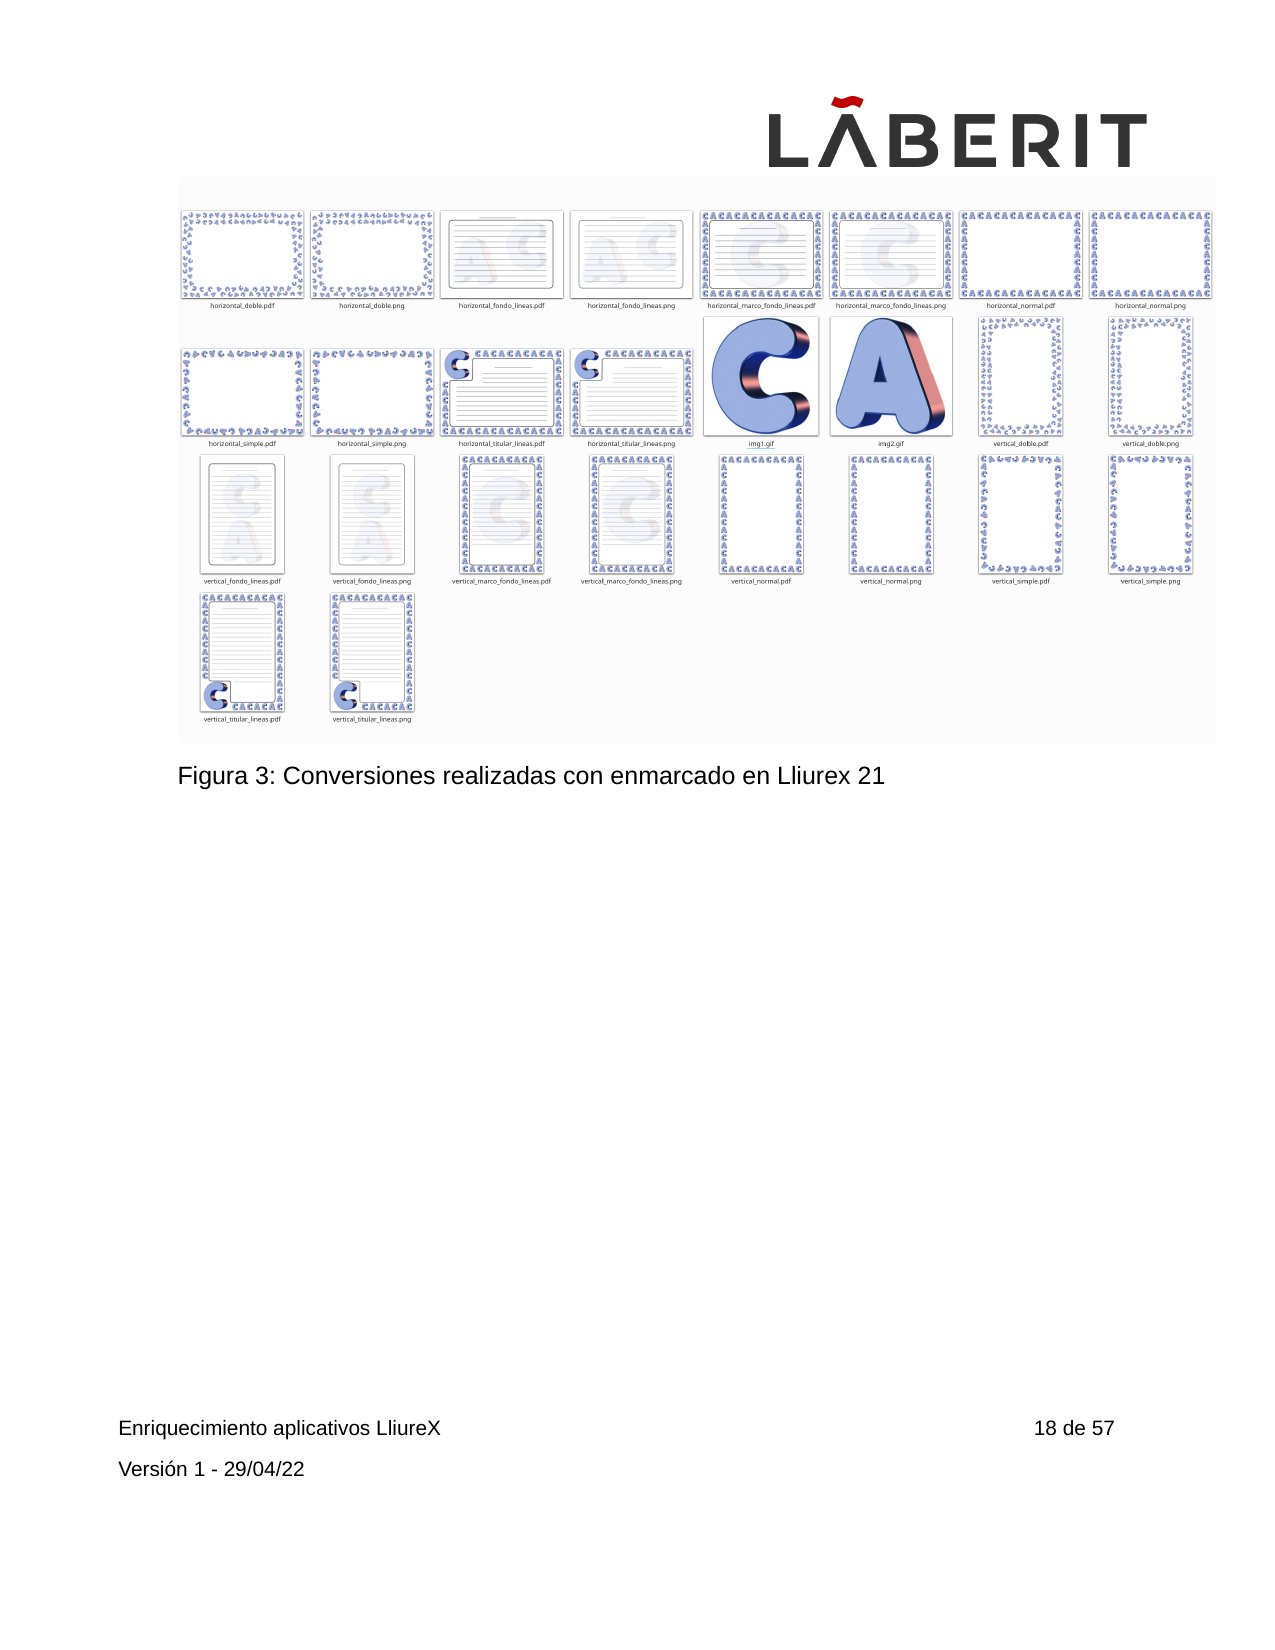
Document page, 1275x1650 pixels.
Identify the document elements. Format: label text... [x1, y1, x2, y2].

picture [769, 96, 1147, 167]
picture [177, 177, 1216, 743]
text Figura 3: Conversiones realizadas con enmarcado en Lliurex 21 [118, 761, 1157, 790]
